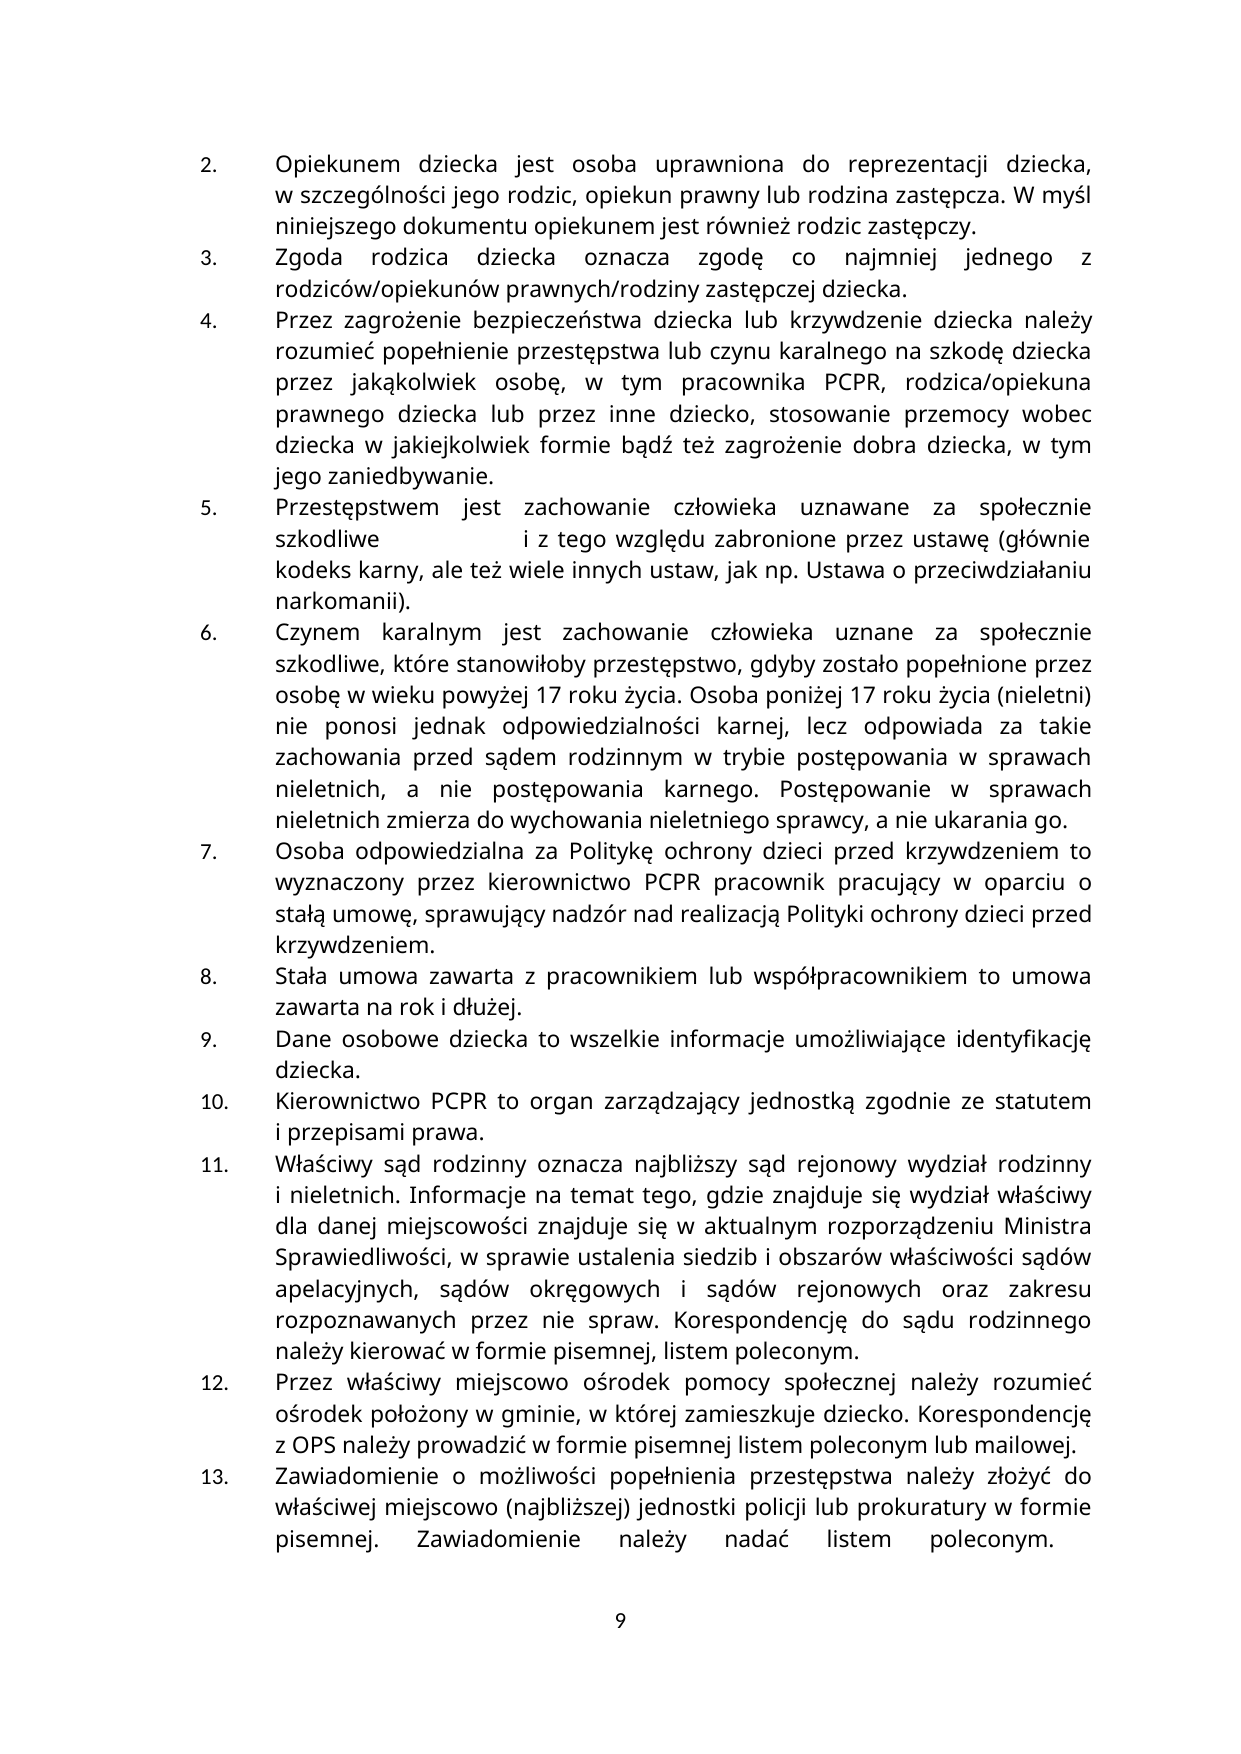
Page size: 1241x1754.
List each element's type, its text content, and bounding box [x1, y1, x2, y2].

list Czynem karalnym jest zachowanie człowieka uznane za społecznie szkodliwe, które stanowiłoby przestępstwo, gdyby zostało popełnione przez osobę w wieku powyżej 17 roku życia. Osoba poniżej 17 roku życia (nieletni) nie ponosi jednak odpowiedzialności karnej, lecz odpowiada za takie zachowania przed sądem rodzinnym w trybie postępowania w sprawach nieletnich, a nie postępowania karnego. Postępowanie w sprawach nieletnich zmierza do wychowania nieletniego sprawcy, a nie ukarania go. [200, 616, 1093, 835]
list Opiekunem dziecka jest osoba uprawniona do reprezentacji dziecka, w szczególności jego rodzic, opiekun prawny lub rodzina zastępcza. W myśl niniejszego dokumentu opiekunem jest również rodzic zastępczy. [200, 148, 1093, 241]
list Właściwy sąd rodzinny oznacza najbliższy sąd rejonowy wydział rodzinny i nieletnich. Informacje na temat tego, gdzie znajduje się wydział właściwy dla danej miejscowości znajduje się w aktualnym rozporządzeniu Ministra Sprawiedliwości, w sprawie ustalenia siedzib i obszarów właściwości sądów apelacyjnych, sądów okręgowych i sądów rejonowych oraz zakresu rozpoznawanych przez nie spraw. Korespondencję do sądu rodzinnego należy kierować w formie pisemnej, listem poleconym. [200, 1148, 1093, 1366]
list Dane osobowe dziecka to wszelkie informacje umożliwiające identyfikację dziecka. [200, 1023, 1093, 1085]
list Przestępstwem jest zachowanie człowieka uznawane za społecznie szkodliwe i z tego względu zabronione przez ustawę (głównie kodeks karny, ale też wiele innych ustaw, jak np. Ustawa o przeciwdziałaniu narkomanii). [200, 491, 1093, 616]
list Przez zagrożenie bezpieczeństwa dziecka lub krzywdzenie dziecka należy rozumieć popełnienie przestępstwa lub czynu karalnego na szkodę dziecka przez jakąkolwiek osobę, w tym pracownika PCPR, rodzica/opiekuna prawnego dziecka lub przez inne dziecko, stosowanie przemocy wobec dziecka w jakiejkolwiek formie bądź też zagrożenie dobra dziecka, w tym jego zaniedbywanie. [200, 304, 1093, 491]
list Kierownictwo PCPR to organ zarządzający jednostką zgodnie ze statutem i przepisami prawa. [200, 1085, 1093, 1148]
list Zgoda rodzica dziecka oznacza zgodę co najmniej jednego z rodziców/opiekunów prawnych/rodziny zastępczej dziecka. [200, 241, 1093, 304]
list Stała umowa zawarta z pracownikiem lub współpracownikiem to umowa zawarta na rok i dłużej. [200, 960, 1093, 1023]
list Przez właściwy miejscowo ośrodek pomocy społecznej należy rozumieć ośrodek położony w gminie, w której zamieszkuje dziecko. Korespondencję z OPS należy prowadzić w formie pisemnej listem poleconym lub mailowej. [200, 1366, 1093, 1460]
list Zawiadomienie o możliwości popełnienia przestępstwa należy złożyć do właściwej miejscowo (najbliższej) jednostki policji lub prokuratury w formie pisemnej. Zawiadomienie należy nadać listem poleconym. [200, 1460, 1093, 1582]
list Osoba odpowiedzialna za Politykę ochrony dzieci przed krzywdzeniem to wyznaczony przez kierownictwo PCPR pracownik pracujący w oparciu o stałą umowę, sprawujący nadzór nad realizacją Polityki ochrony dzieci przed krzywdzeniem. [200, 835, 1093, 960]
